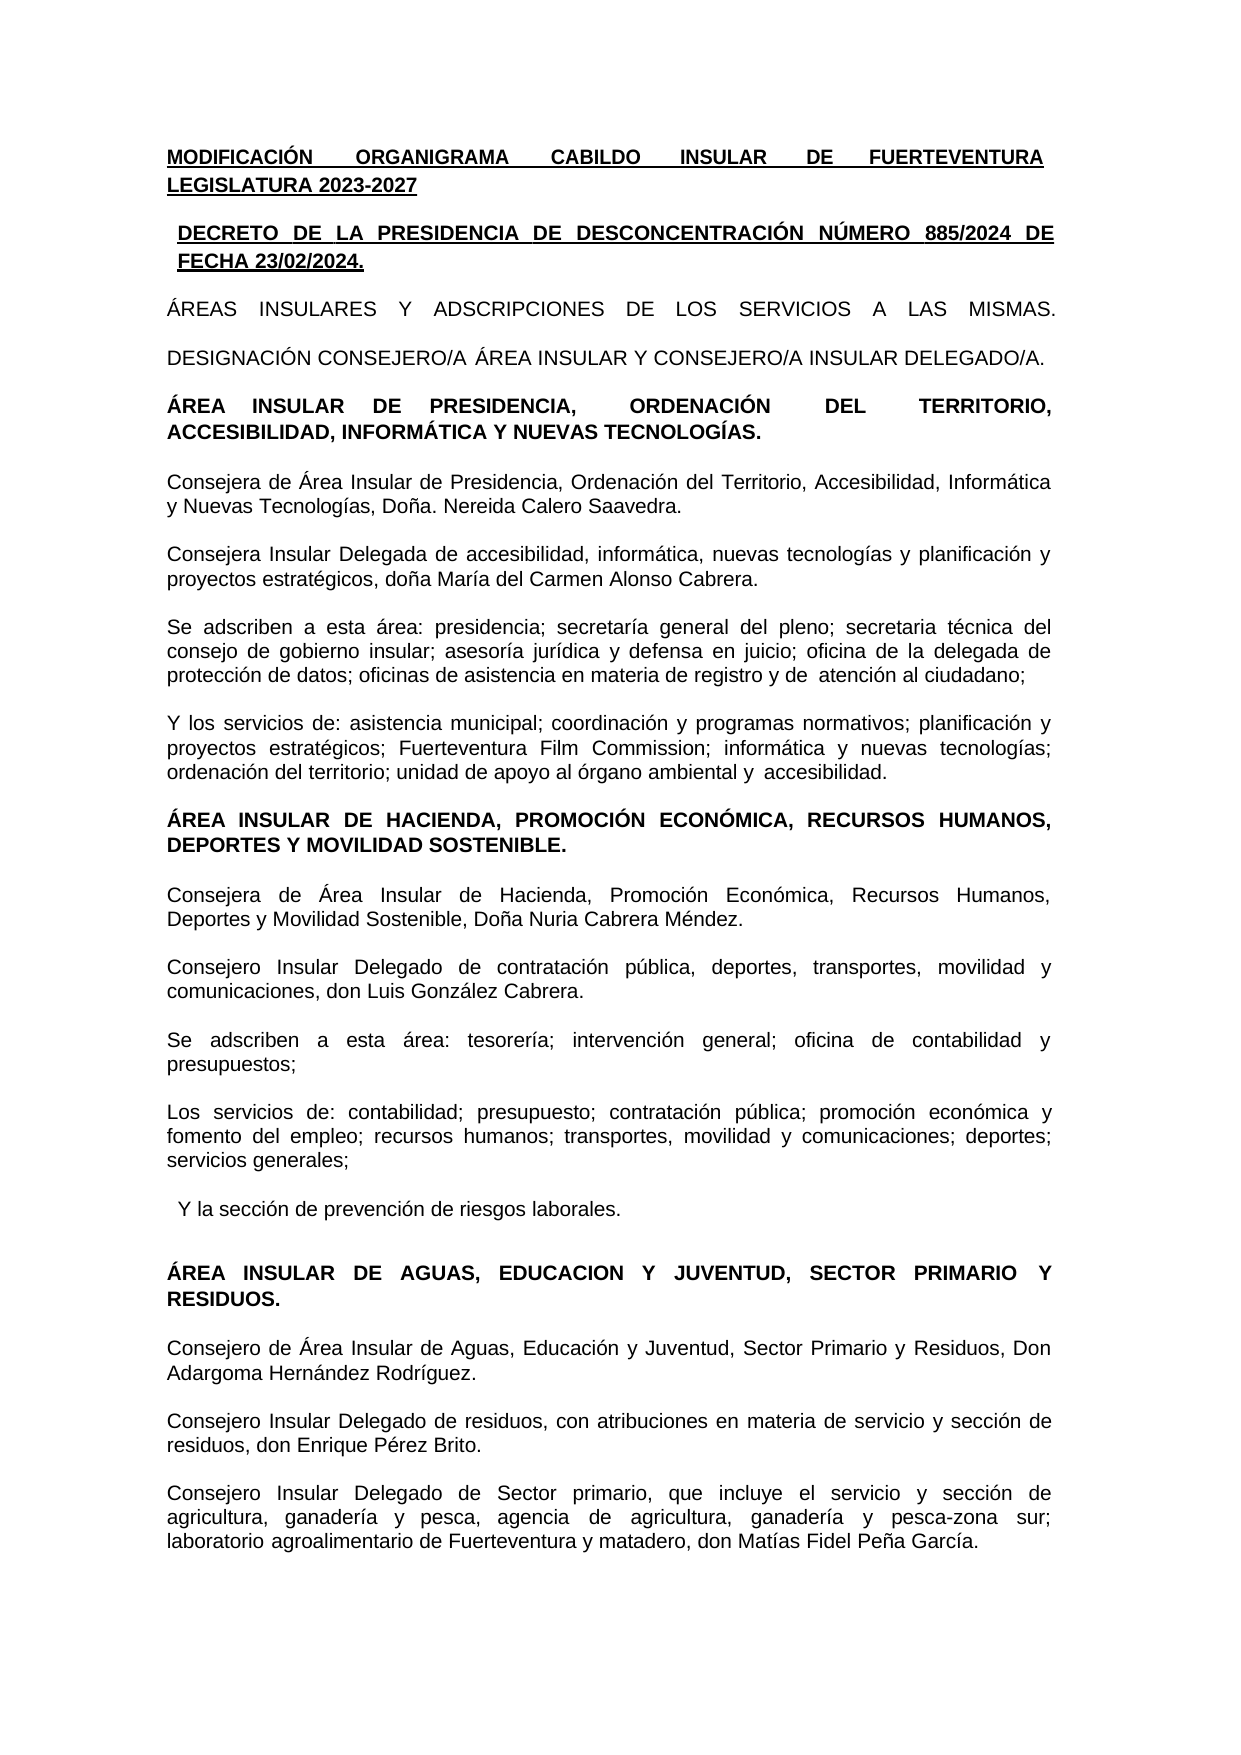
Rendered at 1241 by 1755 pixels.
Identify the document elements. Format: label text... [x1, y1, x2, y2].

subtitle MODIFICACIÓN ORGANIGRAMA CABILDO INSULAR DE FUERTEVENTURA LEGISLATURA 2023-2027 [167, 145, 1064, 197]
text DECRETO DE LA PRESIDENCIA DE DESCONCENTRACIÓN NÚMERO 885/2024 DE FECHA 23/02/2024. [177, 221, 1064, 272]
text Consejera Insular Delegada de accesibilidad, informática, nuevas tecnologías y planificación y proyectos estratégicos, doña María del Carmen Alonso Cabrera. [167, 542, 1051, 590]
text Se adscriben a esta área: tesorería; intervención general; oficina de contabilidad y presupuestos; [167, 1027, 1051, 1076]
text Consejero Insular Delegado de contratación pública, deportes, transportes, movilidad y comunicaciones, don Luis González Cabrera. [167, 955, 1052, 1003]
text Consejero Insular Delegado de Sector primario, que incluye el servicio y sección de agricultura, ganadería y pesca, agencia de agricultura, ganadería y pesca-zona sur; laboratorio agroalimentario de Fuerteventura y matadero, don Matías Fidel Peña García. [167, 1481, 1052, 1553]
text Consejera de Área Insular de Presidencia, Ordenación del Territorio, Accesibilidad, Informática y Nuevas Tecnologías, Doña. Nereida Calero Saavedra. [167, 470, 1051, 518]
text Consejero Insular Delegado de residuos, con atribuciones en materia de servicio y sección de residuos, don Enrique Pérez Brito. [167, 1408, 1052, 1457]
text Los servicios de: contabilidad; presupuesto; contratación pública; promoción económica y fomento del empleo; recursos humanos; transportes, movilidad y comunicaciones; deportes; servicios generales; [167, 1100, 1052, 1172]
subtitle ÁREA INSULAR DE PRESIDENCIA, ORDENACIÓN DEL TERRITORIO, ACCESIBILIDAD, INFORMÁTICA Y NUEVAS TECNOLOGÍAS. [167, 394, 1052, 444]
subtitle ÁREA INSULAR DE AGUAS, EDUCACION Y JUVENTUD, SECTOR PRIMARIO Y RESIDUOS. [167, 1261, 1052, 1311]
text Se adscriben a esta área: presidencia; secretaría general del pleno; secretaria técnica del consejo de gobierno insular; asesoría jurídica y defensa en juicio; oficina de la delegada de protección de datos; oficinas de asistencia en materia de registro y de atención al ciudadano; [167, 615, 1052, 687]
text Consejero de Área Insular de Aguas, Educación y Juventud, Sector Primario y Residuos, Don Adargoma Hernández Rodríguez. [167, 1336, 1052, 1384]
text Consejera de Área Insular de Hacienda, Promoción Económica, Recursos Humanos, Deportes y Movilidad Sostenible, Doña Nuria Cabrera Méndez. [167, 883, 1051, 931]
subtitle ÁREA INSULAR DE HACIENDA, PROMOCIÓN ECONÓMICA, RECURSOS HUMANOS, DEPORTES Y MOVILIDAD SOSTENIBLE. [167, 808, 1052, 857]
text Y los servicios de: asistencia municipal; coordinación y programas normativos; planificación y proyectos estratégicos; Fuerteventura Film Commission; informática y nuevas tecnologías; ordenación del territorio; unidad de apoyo al órgano ambiental y accesibilidad. [167, 711, 1052, 783]
text ÁREAS INSULARES Y ADSCRIPCIONES DE LOS SERVICIOS A LAS MISMAS. DESIGNACIÓN CONSEJERO/A ÁREA INSULAR Y CONSEJERO/A INSULAR DELEGADO/A. [167, 297, 1057, 369]
text Y la sección de prevención de riesgos laborales. [177, 1196, 1076, 1220]
